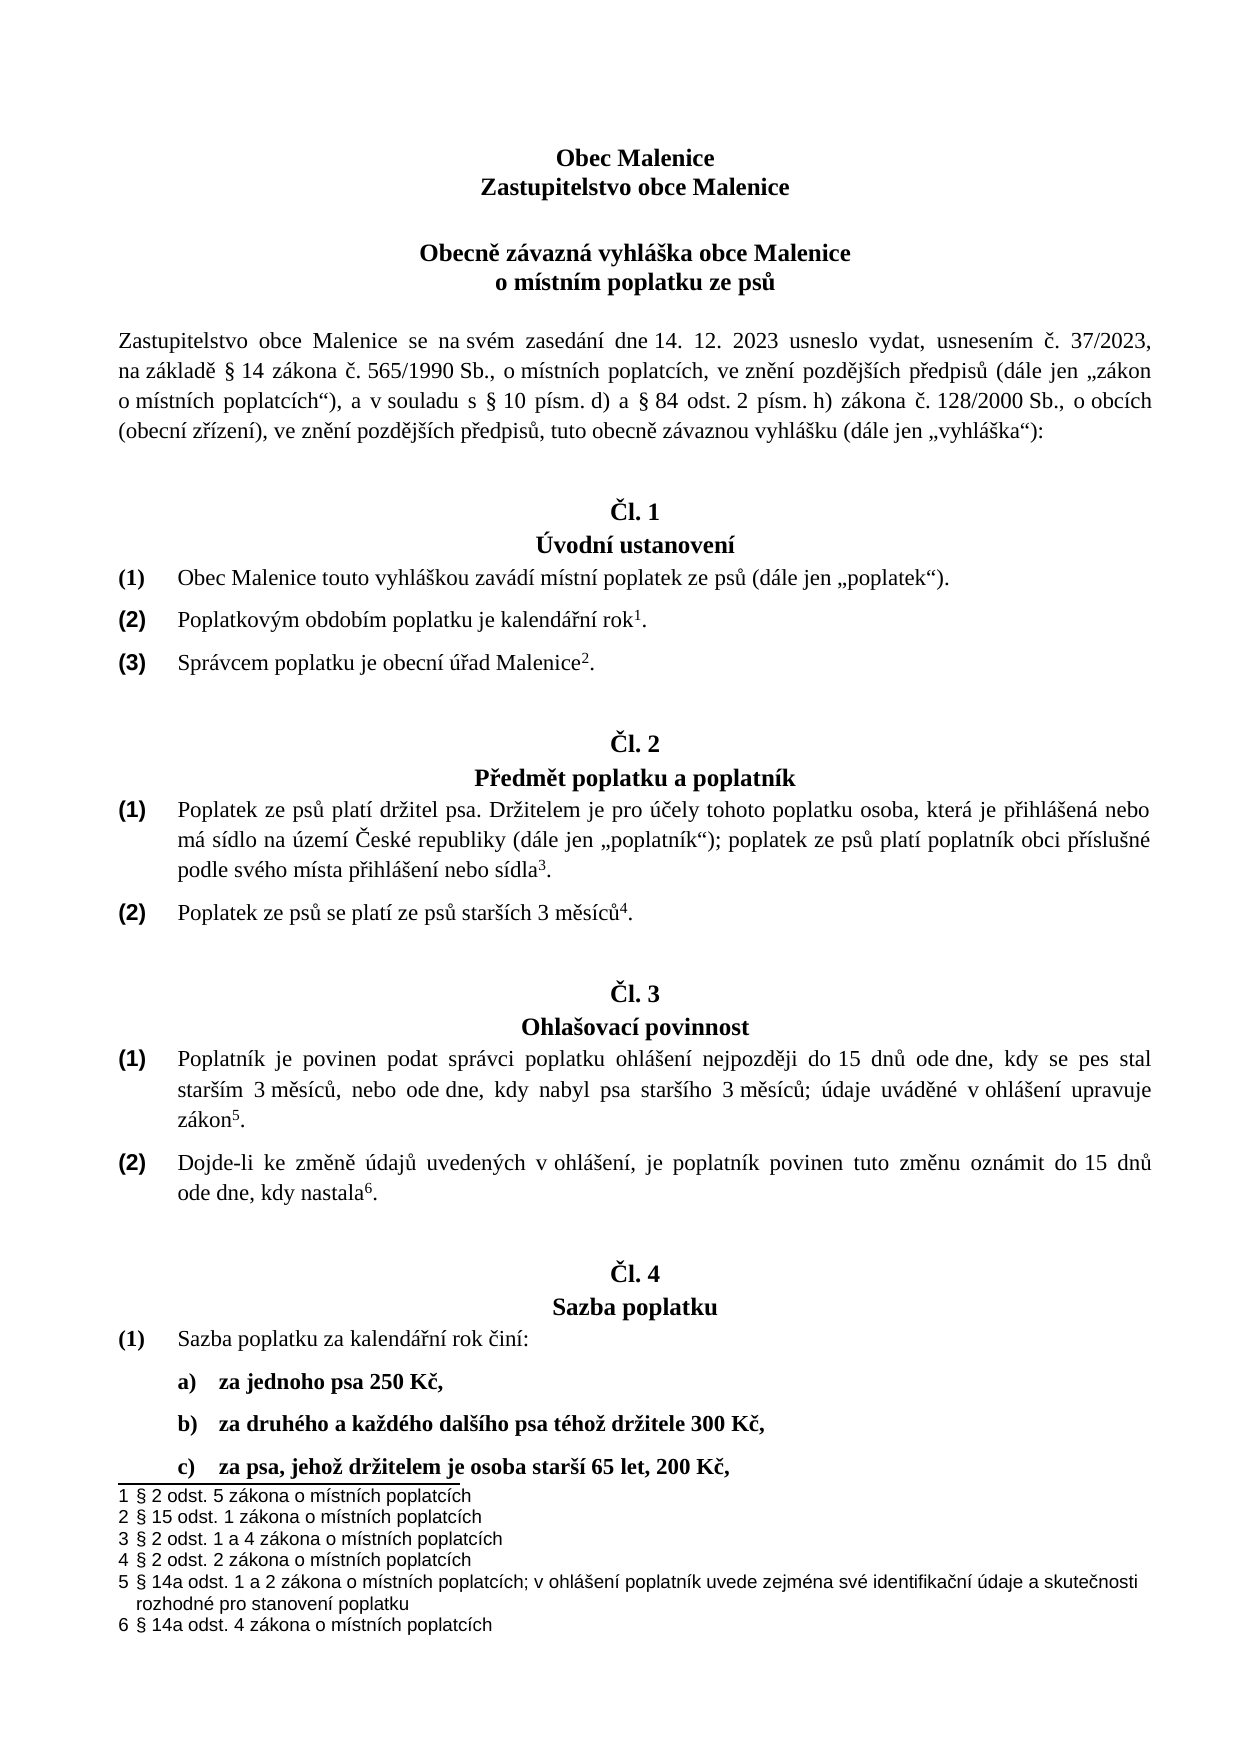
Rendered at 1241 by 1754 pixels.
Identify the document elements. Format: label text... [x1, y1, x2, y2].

list § 14a odst. 1 a 2 zákona o místních poplatcích; v ohlášení poplatník uvede zejména své identifikační údaje a skutečnosti rozhodné pro stanovení poplatku [118, 1571, 1152, 1614]
list Poplatek ze psů se platí ze psů starších 3 měsíců. [118, 899, 1152, 925]
list za jednoho psa 250 Kč, [177, 1368, 1152, 1394]
list Poplatek ze psů platí držitel psa. Držitelem je pro účely tohoto poplatku osoba, která je přihlášená nebo má sídlo na území České republiky (dále jen „poplatník“); poplatek ze psů platí poplatník obci příslušné podle svého místa přihlášení nebo sídla. [118, 796, 1152, 882]
list Správcem poplatku je obecní úřad Malenice. [118, 649, 1152, 676]
subtitle Čl. 2 Předmět poplatku a poplatník [118, 729, 1152, 791]
subtitle Čl. 4 Sazba poplatku [118, 1259, 1152, 1321]
list § 2 odst. 2 zákona o místních poplatcích [118, 1549, 1152, 1571]
list § 14a odst. 4 zákona o místních poplatcích [118, 1614, 1152, 1635]
list za druhého a každého dalšího psa téhož držitele 300 Kč, [177, 1411, 1152, 1437]
list Dojde-li ke změně údajů uvedených v ohlášení, je poplatník povinen tuto změnu oznámit do 15 dnů ode dne, kdy nastala. [118, 1148, 1152, 1205]
subtitle Čl. 1 Úvodní ustanovení [118, 497, 1152, 559]
subtitle Obecně závazná vyhláška obce Malenice o místním poplatku ze psů [118, 238, 1152, 295]
list Poplatkovým obdobím poplatku je kalendářní rok. [118, 606, 1152, 633]
list § 2 odst. 1 a 4 zákona o místních poplatcích [118, 1528, 1152, 1549]
subtitle Čl. 3 Ohlašovací povinnost [118, 979, 1152, 1041]
list Poplatník je povinen podat správci poplatku ohlášení nejpozději do 15 dnů ode dne, kdy se pes stal starším 3 měsíců, nebo ode dne, kdy nabyl psa staršího 3 měsíců; údaje uváděné v ohlášení upravuje zákon. [118, 1045, 1152, 1132]
list Obec Malenice touto vyhláškou zavádí místní poplatek ze psů (dále jen „poplatek“). [118, 563, 1152, 590]
list § 2 odst. 5 zákona o místních poplatcích [118, 1484, 1152, 1506]
list Sazba poplatku za kalendářní rok činí: [118, 1325, 1152, 1351]
list za psa, jehož držitelem je osoba starší 65 let, 200 Kč, [177, 1453, 1152, 1479]
list § 15 odst. 1 zákona o místních poplatcích [118, 1506, 1152, 1528]
text Obec Malenice Zastupitelstvo obce Malenice [118, 143, 1152, 201]
text Zastupitelstvo obce Malenice se na svém zasedání dne 14. 12. 2023 usneslo vydat, usnesením č. 37/2023, na základě § 14 zákona č. 565/1990 Sb., o místních poplatcích, ve znění pozdějších předpisů (dále jen „zákon o místních poplatcích“), a v souladu s § 10 písm. d) a § 84 odst. 2 písm. h) zákona č. 128/2000 Sb., o obcích (obecní zřízení), ve znění pozdějších předpisů, tuto obecně závaznou vyhlášku (dále jen „vyhláška“): [118, 327, 1152, 444]
